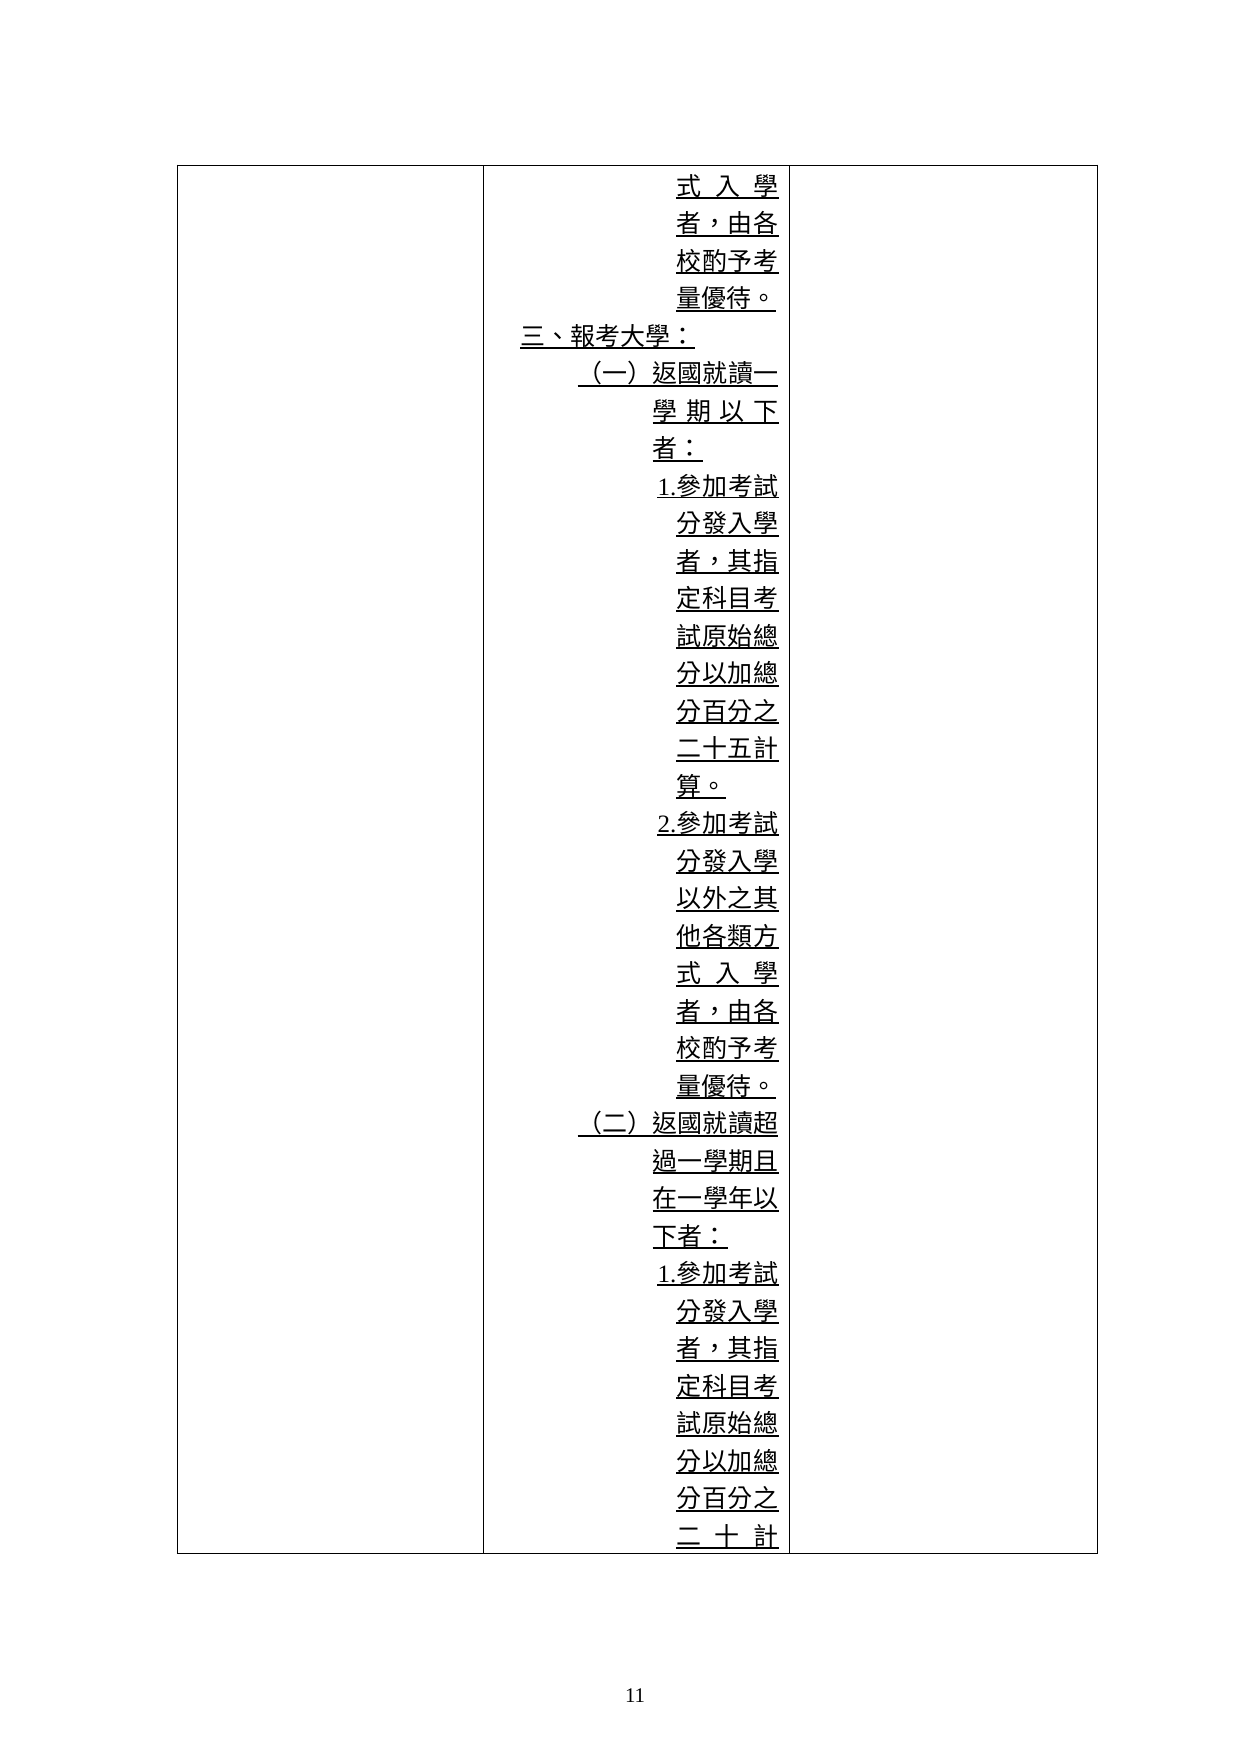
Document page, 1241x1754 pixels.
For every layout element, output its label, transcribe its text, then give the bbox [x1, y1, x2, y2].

table_cell 式入學者，由各校酌予考量優待。 三、報考大學： （一）返國就讀一學期以下者： 1.參加考試分發入學者，其指定科目考試原始總分以加總分百分之二十五計算。 2.參加考試分發入學以外之其他各類方式入學者，由各校酌予考量優待。 （二）返國就讀超過一學期且在一學年以下者： 1.參加考試分發入學者，其指定科目考試原始總分以加總分百分之二十計 [484, 166, 789, 1553]
table_cell [178, 166, 483, 1553]
table_cell [790, 166, 1097, 1553]
